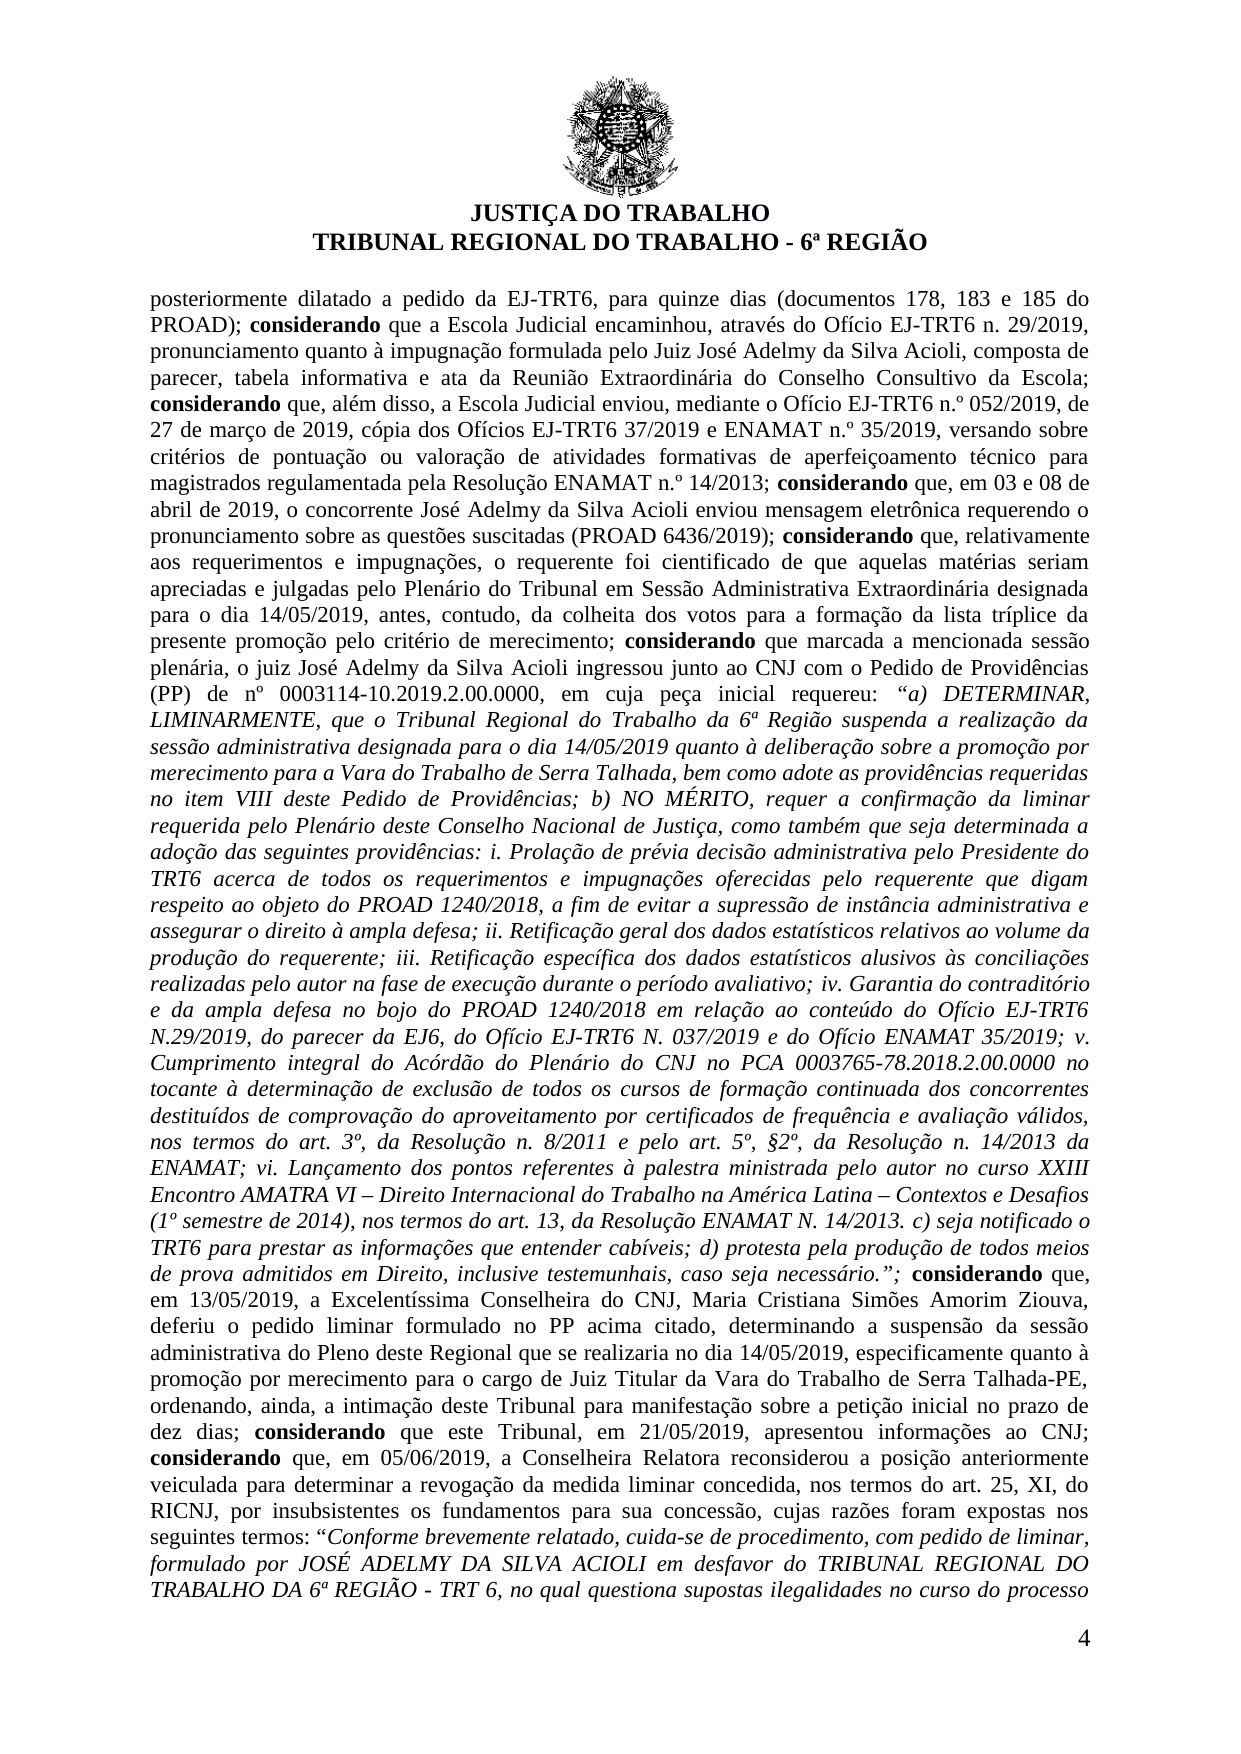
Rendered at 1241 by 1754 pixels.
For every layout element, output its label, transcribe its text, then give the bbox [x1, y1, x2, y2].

picture [560, 73, 681, 199]
text posteriormente dilatado a pedido da EJ-TRT6, para quinze dias (documentos 178, 183 e 185 do PROAD); considerando que a Escola Judicial encaminhou, através do Ofício EJ-TRT6 n. 29/2019, pronunciamento quanto à impugnação formulada pelo Juiz José Adelmy da Silva Acioli, composta de parecer, tabela informativa e ata da Reunião Extraordinária do Conselho Consultivo da Escola; considerando que, além disso, a Escola Judicial enviou, mediante o Ofício EJ-TRT6 n.º 052/2019, de 27 de março de 2019, cópia dos Ofícios EJ-TRT6 37/2019 e ENAMAT n.º 35/2019, versando sobre critérios de pontuação ou valoração de atividades formativas de aperfeiçoamento técnico para magistrados regulamentada pela Resolução ENAMAT n.º 14/2013; considerando que, em 03 e 08 de abril de 2019, o concorrente José Adelmy da Silva Acioli enviou mensagem eletrônica requerendo o pronunciamento sobre as questões suscitadas (PROAD 6436/2019); considerando que, relativamente aos requerimentos e impugnações, o requerente foi cientificado de que aquelas matérias seriam apreciadas e julgadas pelo Plenário do Tribunal em Sessão Administrativa Extraordinária designada para o dia 14/05/2019, antes, contudo, da colheita dos votos para a formação da lista tríplice da presente promoção pelo critério de merecimento; considerando que marcada a mencionada sessão plenária, o juiz José Adelmy da Silva Acioli ingressou junto ao CNJ com o Pedido de Providências (PP) de nº 0003114-10.2019.2.00.0000, em cuja peça inicial requereu: “a) DETERMINAR, LIMINARMENTE, que o Tribunal Regional do Trabalho da 6ª Região suspenda a realização da sessão administrativa designada para o dia 14/05/2019 quanto à deliberação sobre a promoção por merecimento para a Vara do Trabalho de Serra Talhada, bem como adote as providências requeridas no item VIII deste Pedido de Providências; b) NO MÉRITO, requer a confirmação da liminar requerida pelo Plenário deste Conselho Nacional de Justiça, como também que seja determinada a adoção das seguintes providências: i. Prolação de prévia decisão administrativa pelo Presidente do TRT6 acerca de todos os requerimentos e impugnações oferecidas pelo requerente que digam respeito ao objeto do PROAD 1240/2018, a fim de evitar a supressão de instância administrativa e assegurar o direito à ampla defesa; ii. Retificação geral dos dados estatísticos relativos ao volume da produção do requerente; iii. Retificação específica dos dados estatísticos alusivos às conciliações realizadas pelo autor na fase de execução durante o período avaliativo; iv. Garantia do contraditório e da ampla defesa no bojo do PROAD 1240/2018 em relação ao conteúdo do Ofício EJ-TRT6 N.29/2019, do parecer da EJ6, do Ofício EJ-TRT6 N. 037/2019 e do Ofício ENAMAT 35/2019; v. Cumprimento integral do Acórdão do Plenário do CNJ no PCA 0003765-78.2018.2.00.0000 no tocante à determinação de exclusão de todos os cursos de formação continuada dos concorrentes destituídos de comprovação do aproveitamento por certificados de frequência e avaliação válidos, nos termos do art. 3º, da Resolução n. 8/2011 e pelo art. 5º, §2º, da Resolução n. 14/2013 da ENAMAT; vi. Lançamento dos pontos referentes à palestra ministrada pelo autor no curso XXIII Encontro AMATRA VI – Direito Internacional do Trabalho na América Latina – Contextos e Desafios (1º semestre de 2014), nos termos do art. 13, da Resolução ENAMAT N. 14/2013. c) seja notificado o TRT6 para prestar as informações que entender cabíveis; d) protesta pela produção de todos meios de prova admitidos em Direito, inclusive testemunhais, caso seja necessário.”; considerando que, em 13/05/2019, a Excelentíssima Conselheira do CNJ, Maria Cristiana Simões Amorim Ziouva, deferiu o pedido liminar formulado no PP acima citado, determinando a suspensão da sessão administrativa do Pleno deste Regional que se realizaria no dia 14/05/2019, especificamente quanto à promoção por merecimento para o cargo de Juiz Titular da Vara do Trabalho de Serra Talhada-PE, ordenando, ainda, a intimação deste Tribunal para manifestação sobre a petição inicial no prazo de dez dias; considerando que este Tribunal, em 21/05/2019, apresentou informações ao CNJ; considerando que, em 05/06/2019, a Conselheira Relatora reconsiderou a posição anteriormente veiculada para determinar a revogação da medida liminar concedida, nos termos do art. 25, XI, do RICNJ, por insubsistentes os fundamentos para sua concessão, cujas razões foram expostas nos seguintes termos: “Conforme brevemente relatado, cuida-se de procedimento, com pedido de liminar, formulado por JOSÉ ADELMY DA SILVA ACIOLI em desfavor do TRIBUNAL REGIONAL DO TRABALHO DA 6ª REGIÃO - TRT 6, no qual questiona supostas ilegalidades no curso do processo [150, 285, 1090, 1602]
